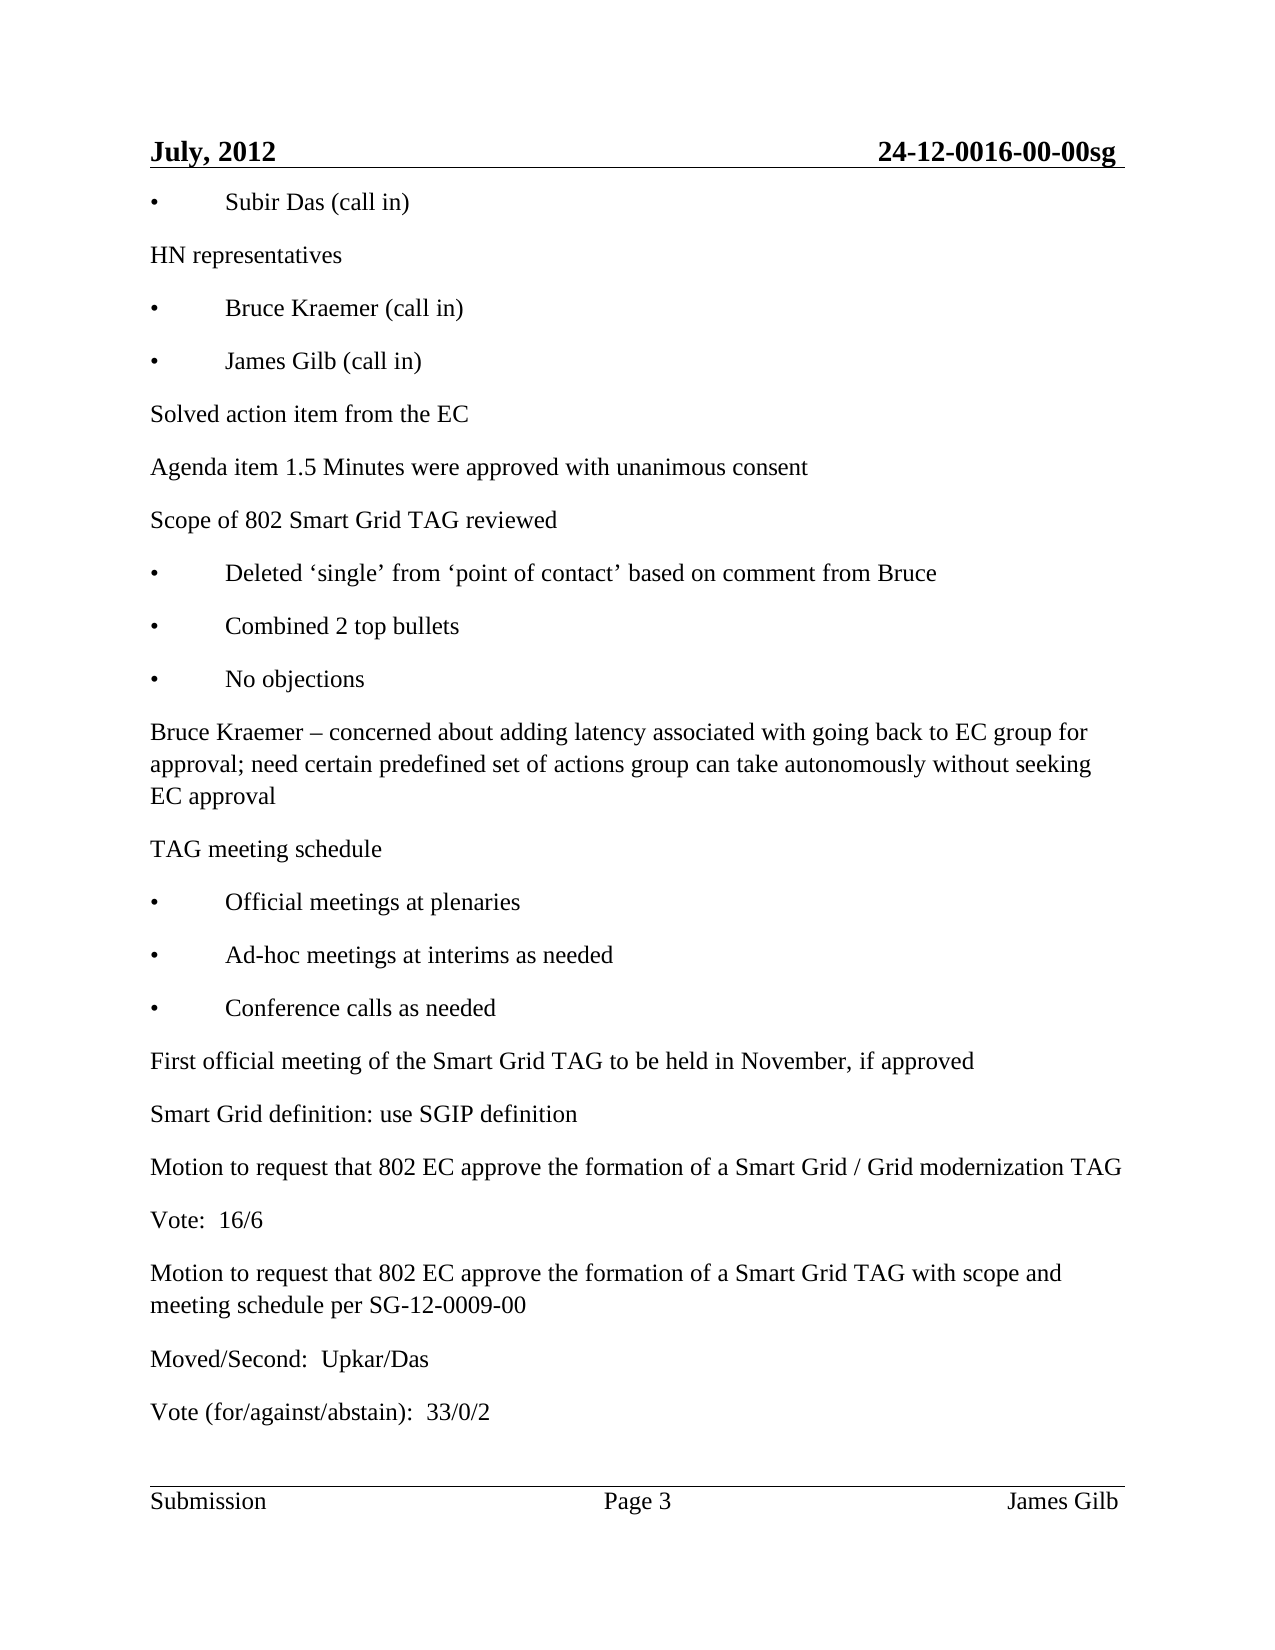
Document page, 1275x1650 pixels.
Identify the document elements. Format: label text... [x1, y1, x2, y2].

text Moved/Second: Upkar/Das [150, 1344, 1125, 1372]
text Vote (for/against/abstain): 33/0/2 [150, 1397, 1125, 1426]
text Vote: 16/6 [150, 1206, 1125, 1234]
text Solved action item from the EC [150, 399, 1125, 428]
text Motion to request that 802 EC approve the formation of a Smart Grid / Grid modernization TAG [150, 1153, 1125, 1181]
text • No objections [150, 665, 1125, 693]
text • Ad-hoc meetings at interims as needed [150, 941, 1125, 969]
text Bruce Kraemer – concerned about adding latency associated with going back to EC group for approval; need certain predefined set of actions group can take autonomously without seeking EC approval [150, 718, 1125, 810]
text First official meeting of the Smart Grid TAG to be held in November, if approved [150, 1047, 1125, 1075]
text • Deleted ‘single’ from ‘point of contact’ based on comment from Bruce [150, 559, 1125, 587]
text • James Gilb (call in) [150, 347, 1125, 374]
text • Combined 2 top bullets [150, 612, 1125, 640]
text Agenda item 1.5 Minutes were approved with unanimous consent [150, 453, 1125, 481]
text TAG meeting schedule [150, 835, 1125, 863]
text • Conference calls as needed [150, 994, 1125, 1022]
text HN representatives [150, 241, 1125, 268]
text • Bruce Kraemer (call in) [150, 293, 1125, 322]
text • Official meetings at plenaries [150, 888, 1125, 916]
text Motion to request that 802 EC approve the formation of a Smart Grid TAG with scope and meeting schedule per SG-12-0009-00 [150, 1259, 1125, 1319]
text Smart Grid definition: use SGIP definition [150, 1100, 1125, 1128]
text • Subir Das (call in) [150, 187, 1125, 216]
text Scope of 802 Smart Grid TAG reviewed [150, 506, 1125, 534]
